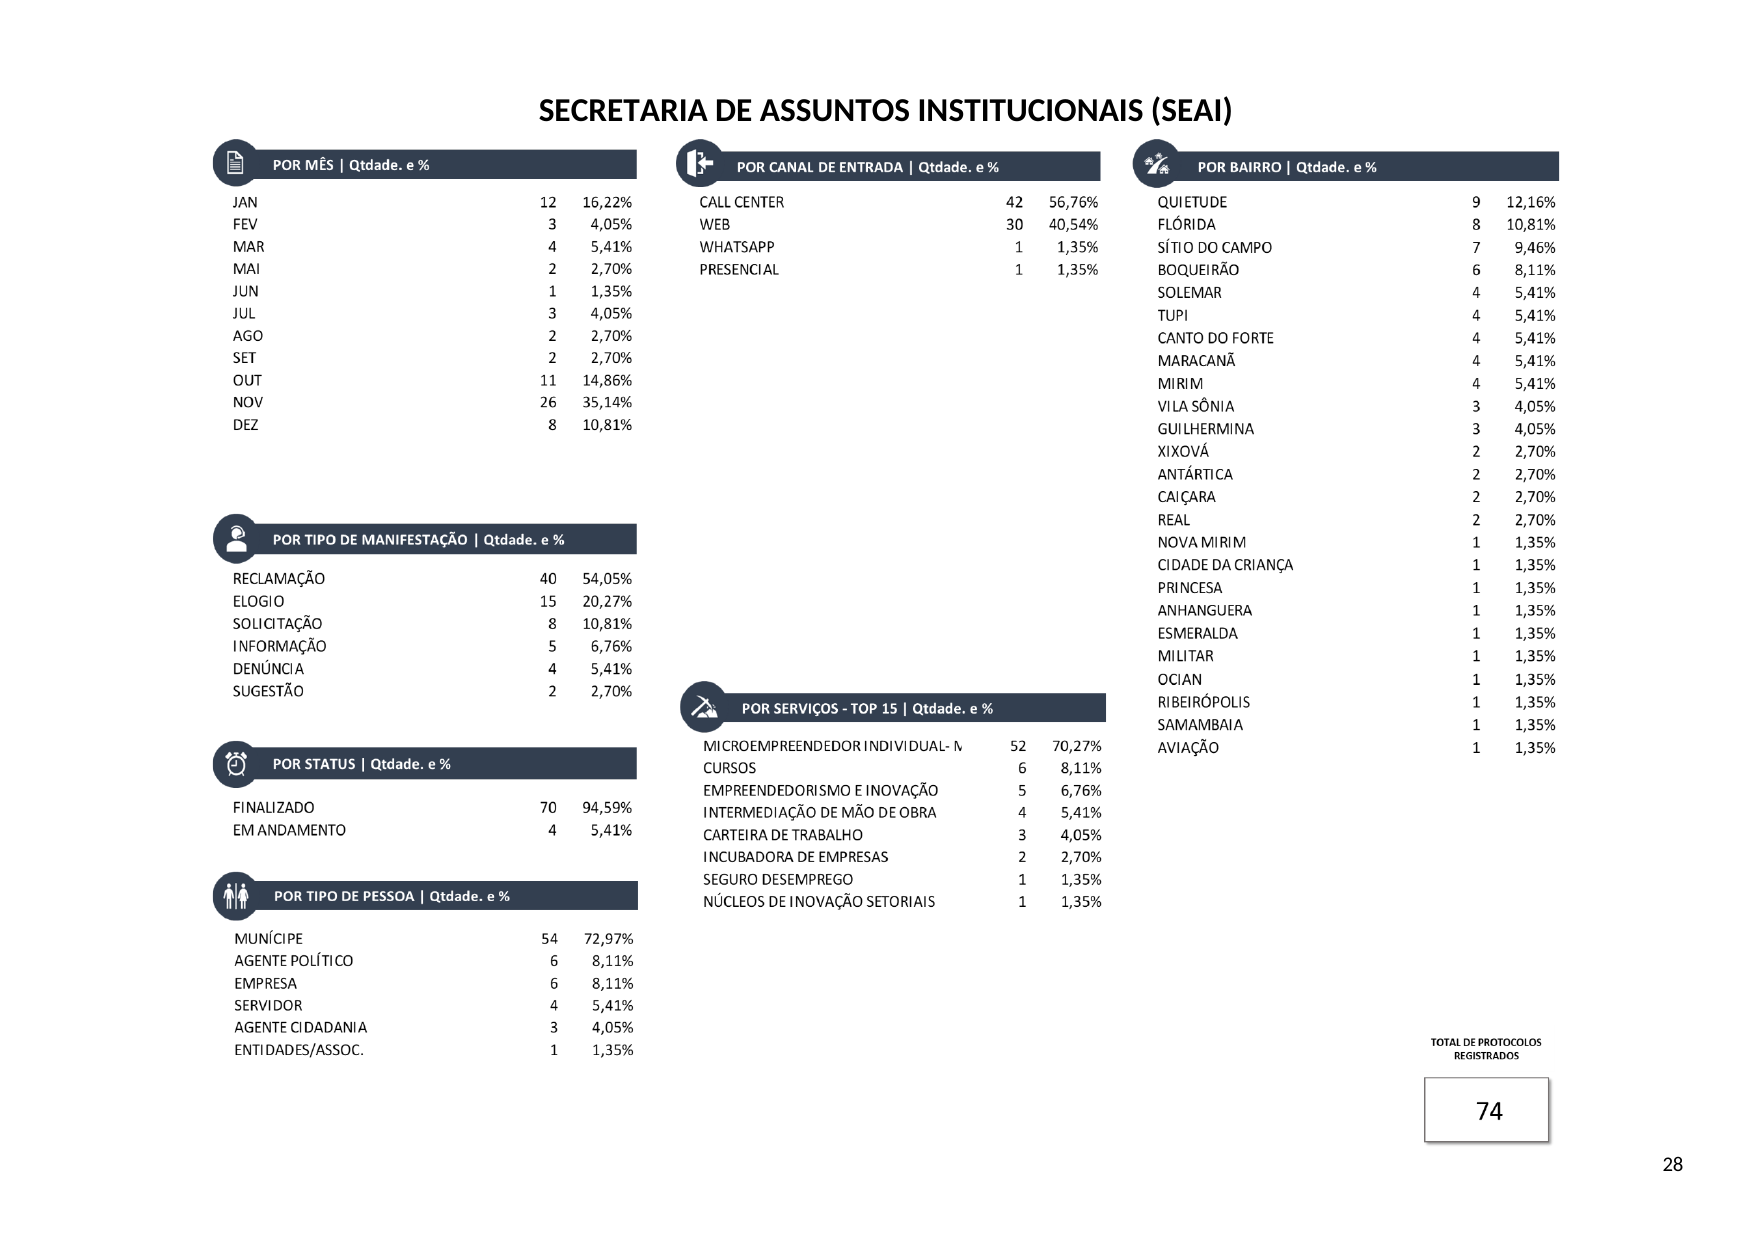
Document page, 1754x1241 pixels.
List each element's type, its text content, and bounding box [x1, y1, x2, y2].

text SECRETARIA DE ASSUNTOS INSTITUCIONAIS (SEAI) [89, 89, 1683, 129]
